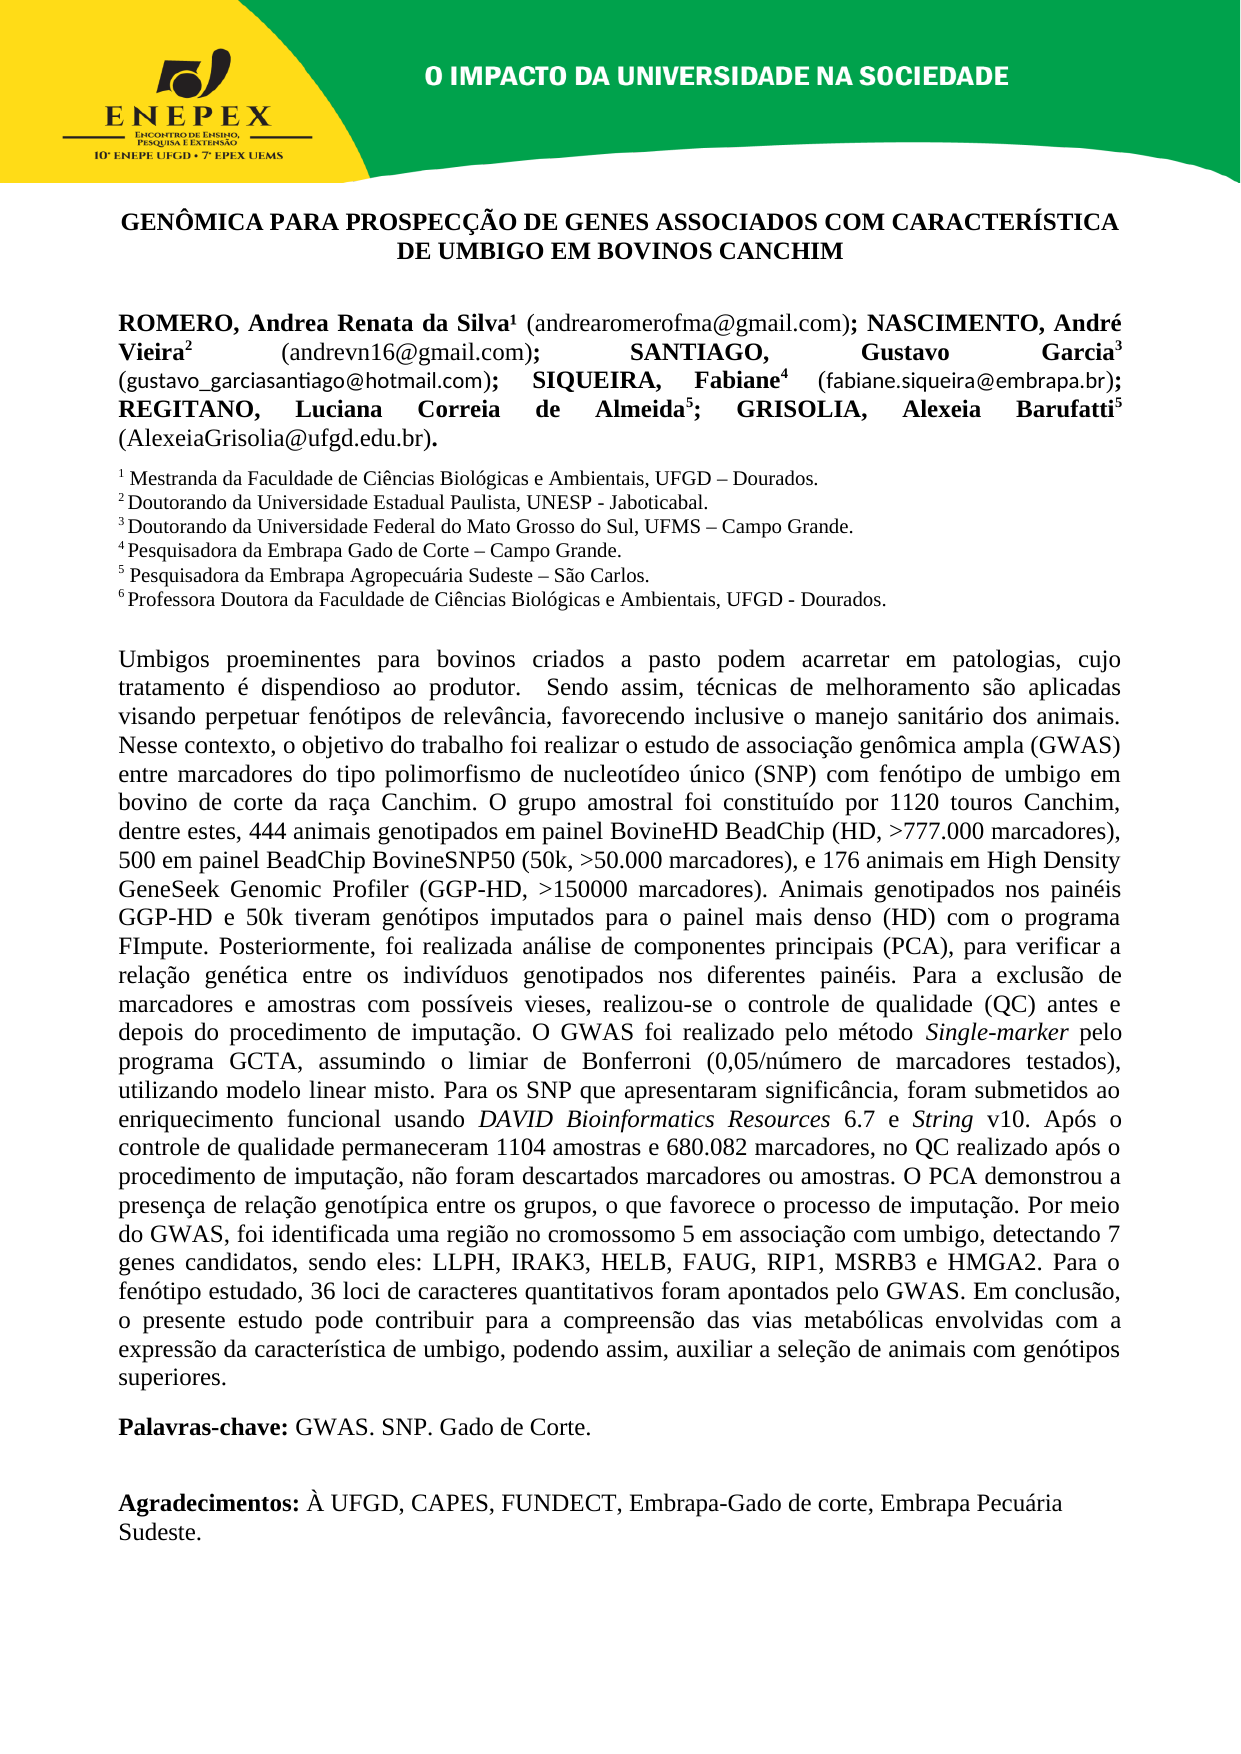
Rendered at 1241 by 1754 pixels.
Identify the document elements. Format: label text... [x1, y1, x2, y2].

text 3 Doutorando da Universidade Federal do Mato Grosso do Sul, UFMS – Campo Grande. [118, 514, 1122, 538]
picture [0, 0, 1241, 183]
text Umbigos proeminentes para bovinos criados a pasto podem acarretar em patologias, cujo tratamento é dispendioso ao produtor. Sendo assim, técnicas de melhoramento são aplicadas visando perpetuar fenótipos de relevância, favorecendo inclusive o manejo sanitário dos animais. Nesse contexto, o objetivo do trabalho foi realizar o estudo de associação genômica ampla (GWAS) entre marcadores do tipo polimorfismo de nucleotídeo único (SNP) com fenótipo de umbigo em bovino de corte da raça Canchim. O grupo amostral foi constituído por 1120 touros Canchim, dentre estes, 444 animais genotipados em painel BovineHD BeadChip (HD, >777.000 marcadores), 500 em painel BeadChip BovineSNP50 (50k, >50.000 marcadores), e 176 animais em High Density GeneSeek Genomic Profiler (GGP-HD, >150000 marcadores). Animais genotipados nos painéis GGP-HD e 50k tiveram genótipos imputados para o painel mais denso (HD) com o programa FImpute. Posteriormente, foi realizada análise de componentes principais (PCA), para verificar a relação genética entre os indivíduos genotipados nos diferentes painéis. Para a exclusão de marcadores e amostras com possíveis vieses, realizou-se o controle de qualidade (QC) antes e depois do procedimento de imputação. O GWAS foi realizado pelo método Single-marker pelo programa GCTA, assumindo o limiar de Bonferroni (0,05/número de marcadores testados), utilizando modelo linear misto. Para os SNP que apresentaram significância, foram submetidos ao enriquecimento funcional usando DAVID Bioinformatics Resources 6.7 e String v10. Após o controle de qualidade permaneceram 1104 amostras e 680.082 marcadores, no QC realizado após o procedimento de imputação, não foram descartados marcadores ou amostras. O PCA demonstrou a presença de relação genotípica entre os grupos, o que favorece o processo de imputação. Por meio do GWAS, foi identificada uma região no cromossomo 5 em associação com umbigo, detectando 7 genes candidatos, sendo eles: LLPH, IRAK3, HELB, FAUG, RIP1, MSRB3 e HMGA2. Para o fenótipo estudado, 36 loci de caracteres quantitativos foram apontados pelo GWAS. Em conclusão, o presente estudo pode contribuir para a compreensão das vias metabólicas envolvidas com a expressão da característica de umbigo, podendo assim, auxiliar a seleção de animais com genótipos superiores. [118, 644, 1122, 1391]
text Agradecimentos: À UFGD, CAPES, FUNDECT, Embrapa-Gado de corte, Embrapa Pecuária Sudeste. [118, 1488, 1122, 1546]
text Palavras-chave: GWAS. SNP. Gado de Corte. [118, 1412, 1122, 1441]
text 1 Mestranda da Faculdade de Ciências Biológicas e Ambientais, UFGD – Dourados. [118, 466, 1122, 490]
text GENÔMICA PARA PROSPECÇÃO DE GENES ASSOCIADOS COM CARACTERÍSTICA DE UMBIGO EM BOVINOS CANCHIM [118, 207, 1122, 265]
text 5 Pesquisadora da Embrapa Agropecuária Sudeste – São Carlos. [118, 562, 1122, 587]
text 6 Professora Doutora da Faculdade de Ciências Biológicas e Ambientais, UFGD - Dourados. [118, 587, 1122, 611]
text ROMERO, Andrea Renata da Silva¹ (andrearomerofma@gmail.com); NASCIMENTO, André Vieira2 (andrevn16@gmail.com); SANTIAGO, Gustavo Garcia3 (gustavo_garciasantiago@hotmail.com); SIQUEIRA, Fabiane4 (fabiane.siqueira@embrapa.br); REGITANO, Luciana Correia de Almeida5; GRISOLIA, Alexeia Barufatti5 (AlexeiaGrisolia@ufgd.edu.br). [118, 308, 1122, 452]
text 2 Doutorando da Universidade Estadual Paulista, UNESP - Jaboticabal. [118, 490, 1122, 514]
text 4 Pesquisadora da Embrapa Gado de Corte – Campo Grande. [118, 538, 1122, 562]
